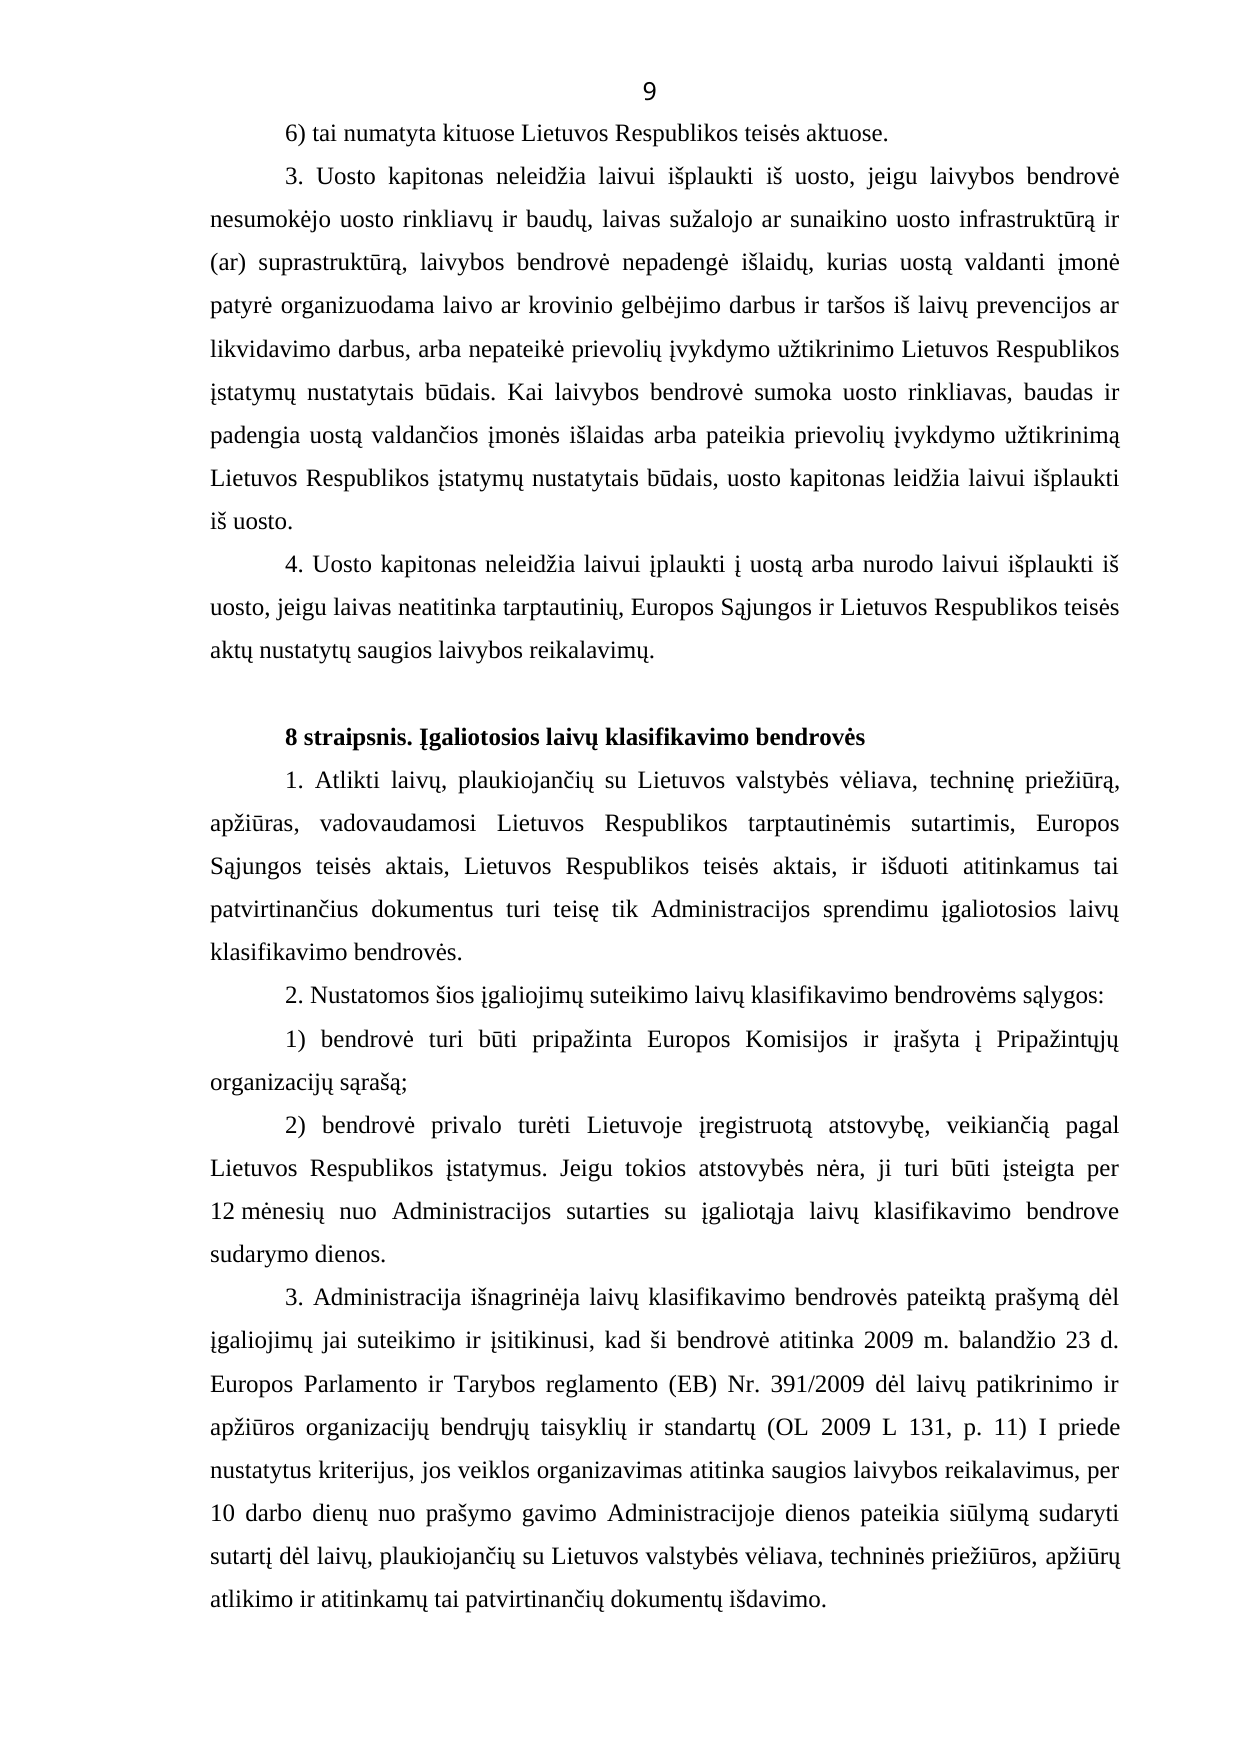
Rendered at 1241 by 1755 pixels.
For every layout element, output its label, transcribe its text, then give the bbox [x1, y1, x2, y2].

text 4. Uosto kapitonas neleidžia laivui įplaukti į uostą arba nurodo laivui išplaukti iš uosto, jeigu laivas neatitinka tarptautinių, Europos Sąjungos ir Lietuvos Respublikos teisės aktų nustatytų saugios laivybos reikalavimų. [210, 549, 1120, 664]
text 1) bendrovė turi būti pripažinta Europos Komisijos ir įrašyta į Pripažintųjų organizacijų sąrašą; [210, 1024, 1120, 1096]
text 3. Uosto kapitonas neleidžia laivui išplaukti iš uosto, jeigu laivybos bendrovė nesumokėjo uosto rinkliavų ir baudų, laivas sužalojo ar sunaikino uosto infrastruktūrą ir (ar) suprastruktūrą, laivybos bendrovė nepadengė išlaidų, kurias uostą valdanti įmonė patyrė organizuodama laivo ar krovinio gelbėjimo darbus ir taršos iš laivų prevencijos ar likvidavimo darbus, arba nepateikė prievolių įvykdymo užtikrinimo Lietuvos Respublikos įstatymų nustatytais būdais. Kai laivybos bendrovė sumoka uosto rinkliavas, baudas ir padengia uostą valdančios įmonės išlaidas arba pateikia prievolių įvykdymo užtikrinimą Lietuvos Respublikos įstatymų nustatytais būdais, uosto kapitonas leidžia laivui išplaukti iš uosto. [210, 161, 1120, 535]
text 6) tai numatyta kituose Lietuvos Respublikos teisės aktuose. [210, 118, 1120, 147]
text 2) bendrovė privalo turėti Lietuvoje įregistruotą atstovybę, veikiančią pagal Lietuvos Respublikos įstatymus. Jeigu tokios atstovybės nėra, ji turi būti įsteigta per 12 mėnesių nuo Administracijos sutarties su įgaliotąja laivų klasifikavimo bendrove sudarymo dienos. [210, 1110, 1120, 1268]
text 8 straipsnis. Įgaliotosios laivų klasifikavimo bendrovės [210, 722, 1120, 751]
text 1. Atlikti laivų, plaukiojančių su Lietuvos valstybės vėliava, techninę priežiūrą, apžiūras, vadovaudamosi Lietuvos Respublikos tarptautinėmis sutartimis, Europos Sąjungos teisės aktais, Lietuvos Respublikos teisės aktais, ir išduoti atitinkamus tai patvirtinančius dokumentus turi teisę tik Administracijos sprendimu įgaliotosios laivų klasifikavimo bendrovės. [210, 765, 1120, 966]
text 2. Nustatomos šios įgaliojimų suteikimo laivų klasifikavimo bendrovėms sąlygos: [210, 981, 1120, 1009]
text 3. Administracija išnagrinėja laivų klasifikavimo bendrovės pateiktą prašymą dėl įgaliojimų jai suteikimo ir įsitikinusi, kad ši bendrovė atitinka 2009 m. balandžio 23 d. Europos Parlamento ir Tarybos reglamento (EB) Nr. 391/2009 dėl laivų patikrinimo ir apžiūros organizacijų bendrųjų taisyklių ir standartų (OL 2009 L 131, p. 11) I priede nustatytus kriterijus, jos veiklos organizavimas atitinka saugios laivybos reikalavimus, per 10 darbo dienų nuo prašymo gavimo Administracijoje dienos pateikia siūlymą sudaryti sutartį dėl laivų, plaukiojančių su Lietuvos valstybės vėliava, techninės priežiūros, apžiūrų atlikimo ir atitinkamų tai patvirtinančių dokumentų išdavimo. [210, 1282, 1120, 1613]
